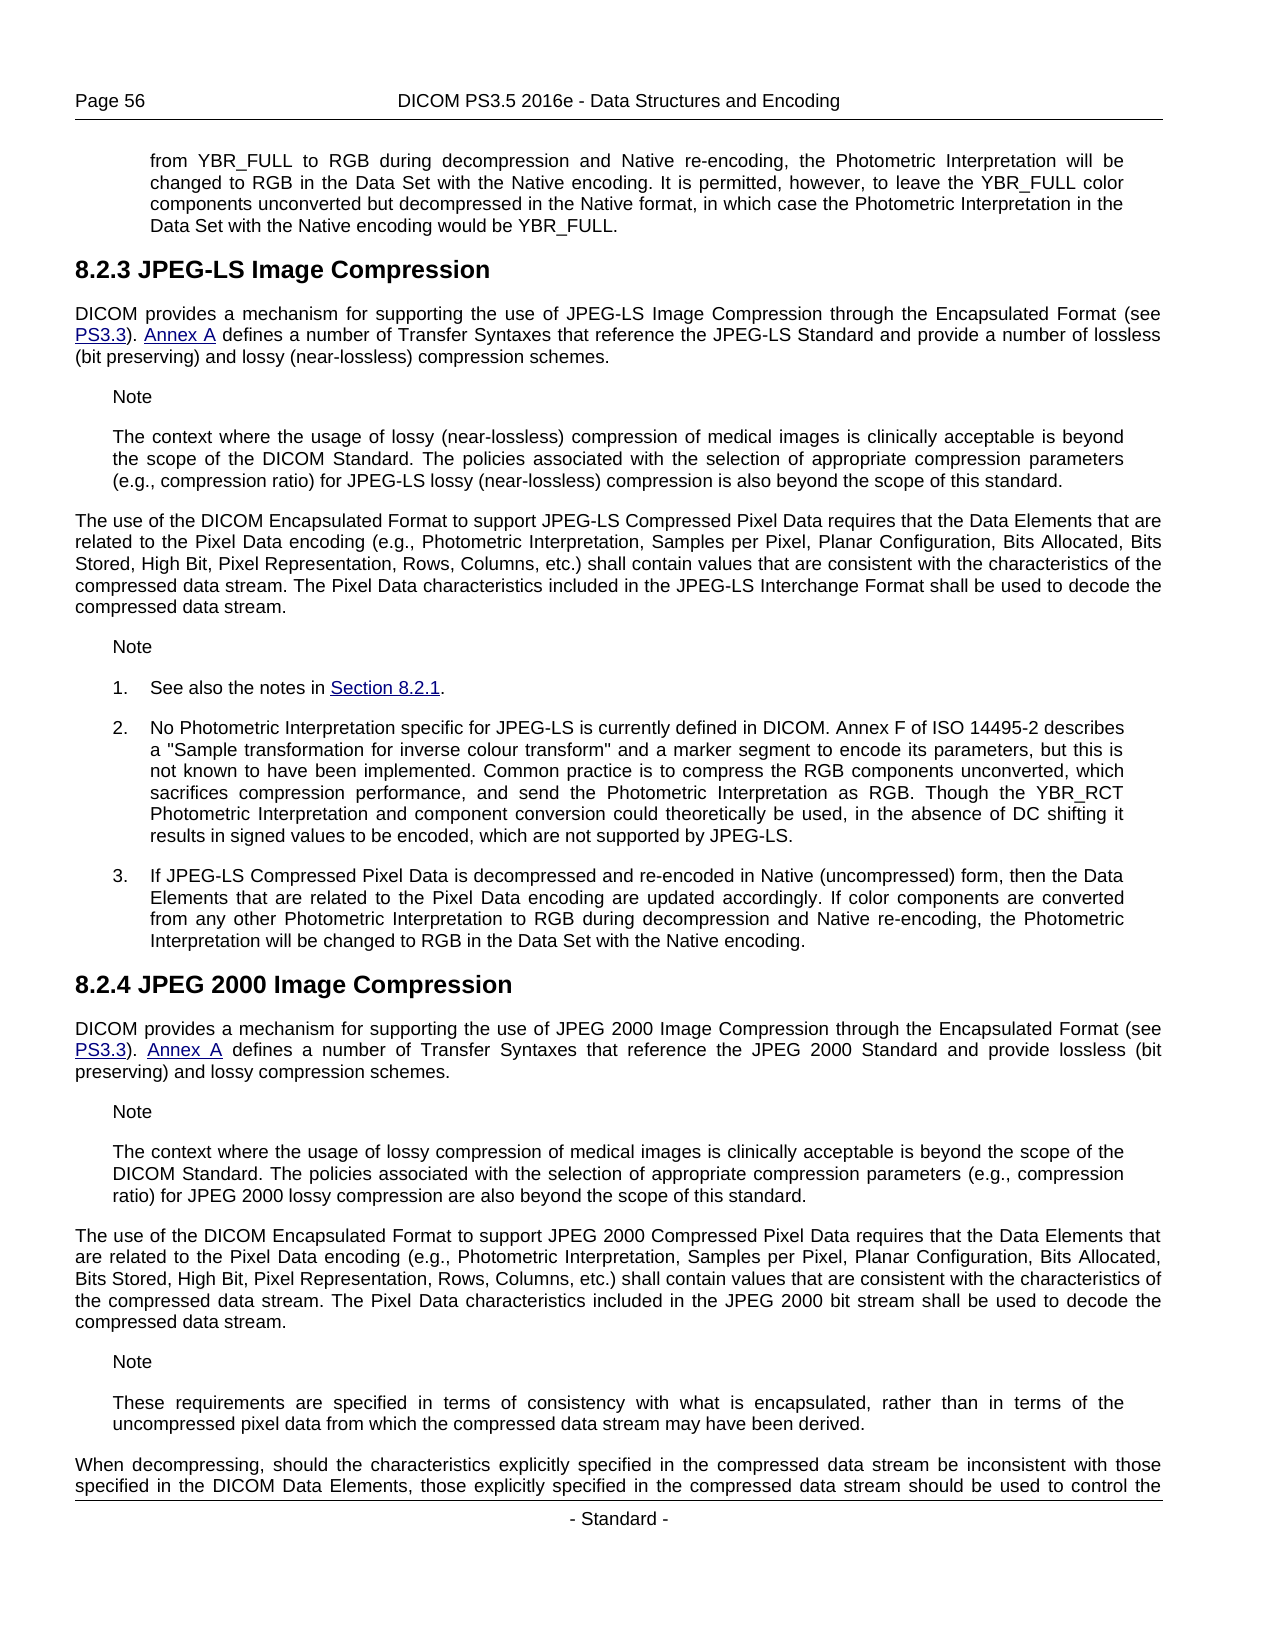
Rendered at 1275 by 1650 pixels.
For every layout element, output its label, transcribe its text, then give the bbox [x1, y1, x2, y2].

text 8.2.3 JPEG-LS Image Compression [75, 255, 1162, 284]
list See also the notes in Section 8.2.1. [112, 677, 1125, 698]
text The use of the DICOM Encapsulated Format to support JPEG-LS Compressed Pixel Data requires that the Data Elements that are related to the Pixel Data encoding (e.g., Photometric Interpretation, Samples per Pixel, Planar Configuration, Bits Allocated, Bits Stored, High Bit, Pixel Representation, Rows, Columns, etc.) shall contain values that are consistent with the characteristics of the compressed data stream. The Pixel Data characteristics included in the JPEG-LS Interchange Format shall be used to decode the compressed data stream. [75, 510, 1162, 617]
list If JPEG-LS Compressed Pixel Data is decompressed and re-encoded in Native (uncompressed) form, then the Data Elements that are related to the Pixel Data encoding are updated accordingly. If color components are converted from any other Photometric Interpretation to RGB during decompression and Native re-encoding, the Photometric Interpretation will be changed to RGB in the Data Set with the Native encoding. [112, 865, 1125, 951]
text Note [112, 386, 1125, 407]
text Note [112, 1351, 1125, 1373]
text DICOM provides a mechanism for supporting the use of JPEG-LS Image Compression through the Encapsulated Format (see PS3.3). Annex A defines a number of Transfer Syntaxes that reference the JPEG-LS Standard and provide a number of lossless (bit preserving) and lossy (near-lossless) compression schemes. [75, 302, 1162, 367]
text DICOM provides a mechanism for supporting the use of JPEG 2000 Image Compression through the Encapsulated Format (see PS3.3). Annex A defines a number of Transfer Syntaxes that reference the JPEG 2000 Standard and provide lossless (bit preserving) and lossy compression schemes. [75, 1017, 1162, 1082]
text The context where the usage of lossy (near-lossless) compression of medical images is clinically acceptable is beyond the scope of the DICOM Standard. The policies associated with the selection of appropriate compression parameters (e.g., compression ratio) for JPEG-LS lossy (near-lossless) compression is also beyond the scope of this standard. [112, 426, 1125, 491]
text The context where the usage of lossy compression of medical images is clinically acceptable is beyond the scope of the DICOM Standard. The policies associated with the selection of appropriate compression parameters (e.g., compression ratio) for JPEG 2000 lossy compression are also beyond the scope of this standard. [112, 1141, 1125, 1206]
text The use of the DICOM Encapsulated Format to support JPEG 2000 Compressed Pixel Data requires that the Data Elements that are related to the Pixel Data encoding (e.g., Photometric Interpretation, Samples per Pixel, Planar Configuration, Bits Allocated, Bits Stored, High Bit, Pixel Representation, Rows, Columns, etc.) shall contain values that are consistent with the characteristics of the compressed data stream. The Pixel Data characteristics included in the JPEG 2000 bit stream shall be used to decode the compressed data stream. [75, 1225, 1162, 1332]
list from YBR_FULL to RGB during decompression and Native re-encoding, the Photometric Interpretation will be changed to RGB in the Data Set with the Native encoding. It is permitted, however, to leave the YBR_FULL color components unconverted but decompressed in the Native format, in which case the Photometric Interpretation in the Data Set with the Native encoding would be YBR_FULL. [112, 150, 1125, 236]
text Note [112, 636, 1125, 658]
text These requirements are specified in terms of consistency with what is encapsulated, rather than in terms of the uncompressed pixel data from which the compressed data stream may have been derived. [112, 1392, 1125, 1435]
text 8.2.4 JPEG 2000 Image Compression [75, 970, 1162, 999]
list No Photometric Interpretation specific for JPEG-LS is currently defined in DICOM. Annex F of ISO 14495-2 describes a "Sample transformation for inverse colour transform" and a marker segment to encode its parameters, but this is not known to have been implemented. Common practice is to compress the RGB components unconverted, which sacrifices compression performance, and send the Photometric Interpretation as RGB. Though the YBR_RCT Photometric Interpretation and component conversion could theoretically be used, in the absence of DC shifting it results in signed values to be encoded, which are not supported by JPEG-LS. [112, 717, 1125, 846]
text When decompressing, should the characteristics explicitly specified in the compressed data stream be inconsistent with those specified in the DICOM Data Elements, those explicitly specified in the compressed data stream should be used to control the [75, 1453, 1162, 1497]
text Note [112, 1101, 1125, 1122]
